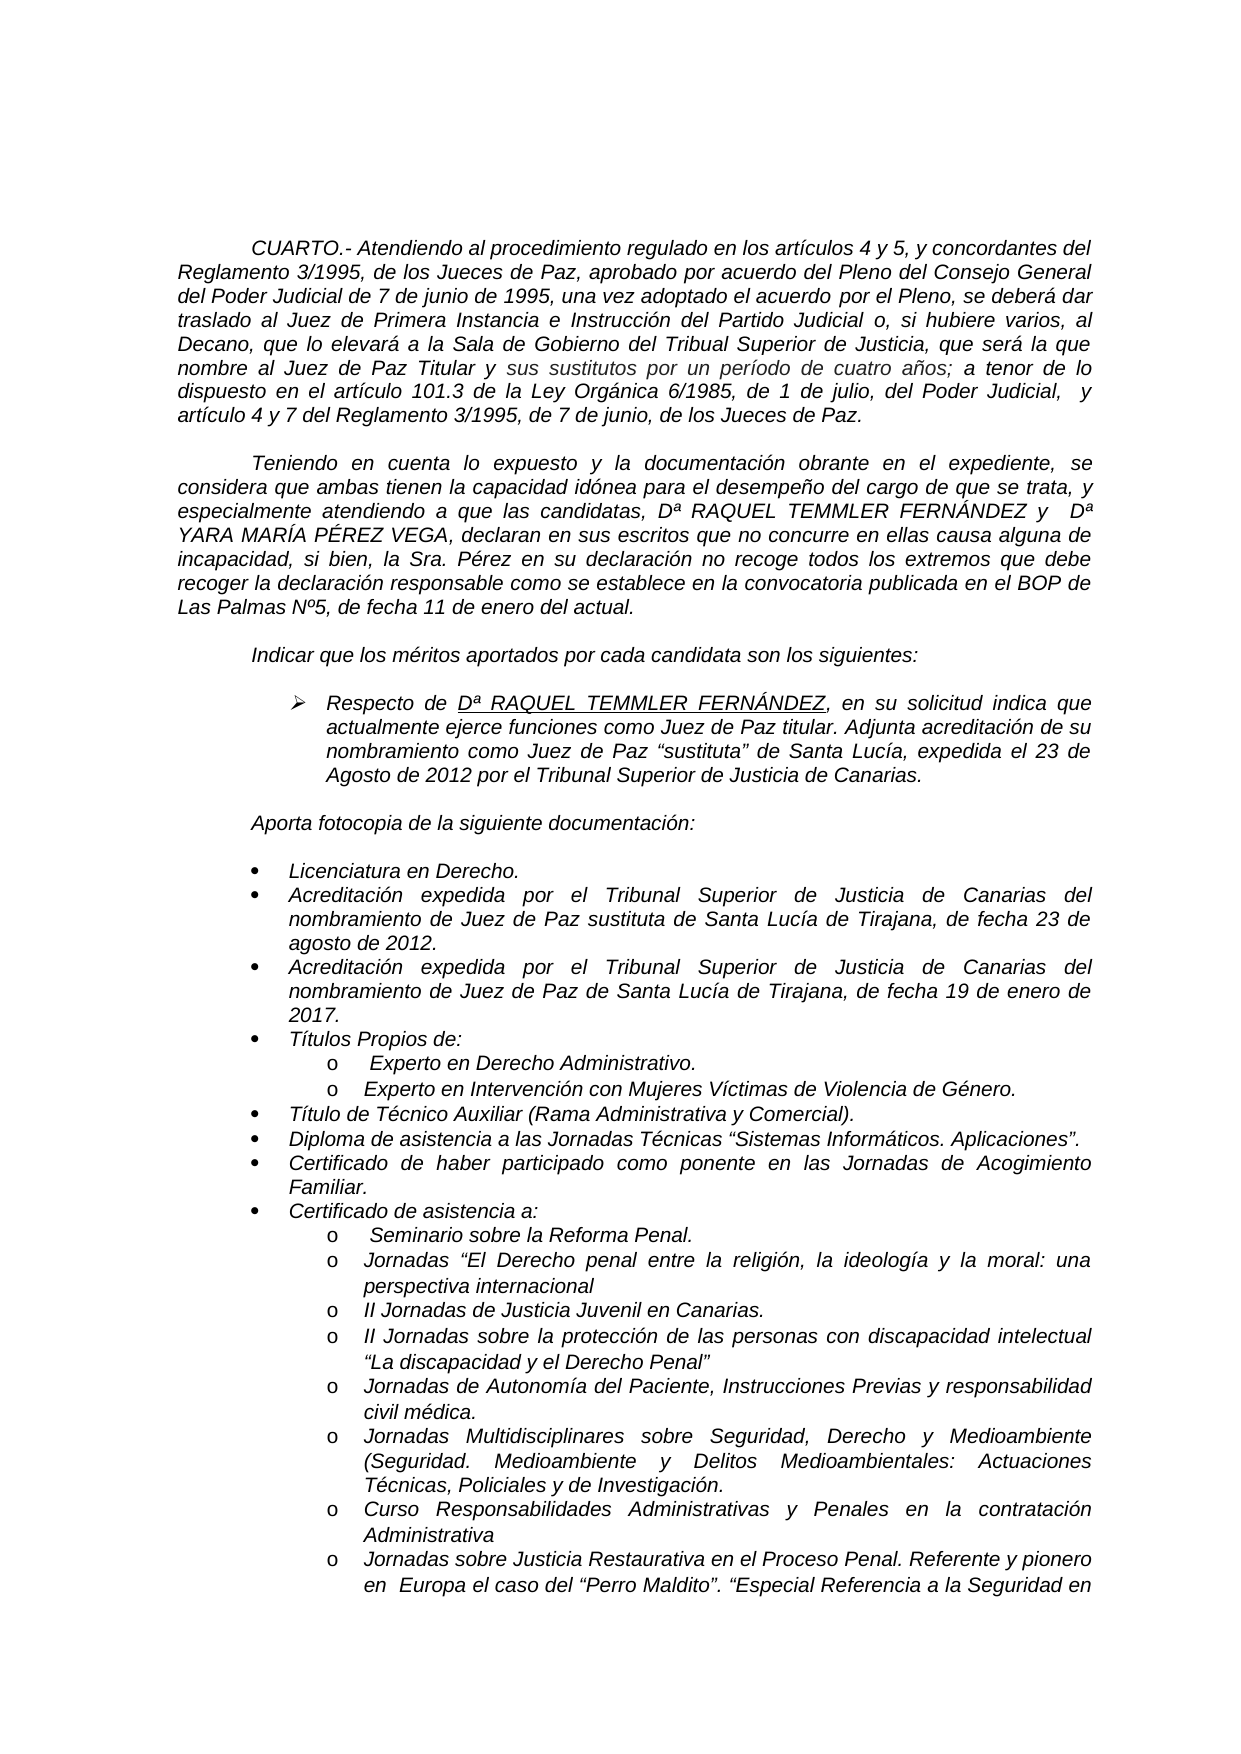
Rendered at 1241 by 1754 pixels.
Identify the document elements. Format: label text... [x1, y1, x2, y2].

list Experto en Derecho Administrativo. [326, 1051, 1092, 1076]
list Títulos Propios de: [251, 1027, 1092, 1051]
list Seminario sobre la Reforma Penal. [326, 1222, 1092, 1248]
list II Jornadas de Justicia Juvenil en Canarias. [326, 1298, 1092, 1324]
list II Jornadas sobre la protección de las personas con discapacidad intelectual “La discapacidad y el Derecho Penal” [326, 1324, 1092, 1374]
text Indicar que los méritos aportados por cada candidata son los siguientes: [177, 643, 1092, 667]
text CUARTO.- Atendiendo al procedimiento regulado en los artículos 4 y 5, y concordantes del Reglamento 3/1995, de los Jueces de Paz, aprobado por acuerdo del Pleno del Consejo General del Poder Judicial de 7 de junio de 1995, una vez adoptado el acuerdo por el Pleno, se deberá dar traslado al Juez de Primera Instancia e Instrucción del Partido Judicial o, si hubiere varios, al Decano, que lo elevará a la Sala de Gobierno del Tribual Superior de Justicia, que será la que nombre al Juez de Paz Titular y sus sustitutos por un período de cuatro años; a tenor de lo dispuesto en el artículo 101.3 de la Ley Orgánica 6/1985, de 1 de julio, del Poder Judicial, y artículo 4 y 7 del Reglamento 3/1995, de 7 de junio, de los Jueces de Paz. [177, 236, 1092, 427]
list Jornadas “El Derecho penal entre la religión, la ideología y la moral: una perspectiva internacional [326, 1248, 1092, 1298]
list Jornadas Multidisciplinares sobre Seguridad, Derecho y Medioambiente (Seguridad. Medioambiente y Delitos Medioambientales: Actuaciones Técnicas, Policiales y de Investigación. [326, 1423, 1092, 1497]
list Certificado de haber participado como ponente en las Jornadas de Acogimiento Familiar. [251, 1150, 1092, 1198]
list Licenciatura en Derecho. [251, 858, 1092, 883]
list Acreditación expedida por el Tribunal Superior de Justicia de Canarias del nombramiento de Juez de Paz de Santa Lucía de Tirajana, de fecha 19 de enero de 2017. [251, 954, 1092, 1027]
list Título de Técnico Auxiliar (Rama Administrativa y Comercial). [251, 1102, 1092, 1126]
list Acreditación expedida por el Tribunal Superior de Justicia de Canarias del nombramiento de Juez de Paz sustituta de Santa Lucía de Tirajana, de fecha 23 de agosto de 2012. [251, 883, 1092, 954]
text Aporta fotocopia de la siguiente documentación: [177, 811, 1092, 834]
list Jornadas de Autonomía del Paciente, Instrucciones Previas y responsabilidad civil médica. [326, 1374, 1092, 1423]
list Curso Responsabilidades Administrativas y Penales en la contratación Administrativa [326, 1497, 1092, 1547]
list Experto en Intervención con Mujeres Víctimas de Violencia de Género. [326, 1076, 1092, 1102]
list Jornadas sobre Justicia Restaurativa en el Proceso Penal. Referente y pionero en Europa el caso del “Perro Maldito”. “Especial Referencia a la Seguridad en [326, 1547, 1092, 1597]
list Diploma de asistencia a las Jornadas Técnicas “Sistemas Informáticos. Aplicaciones”. [251, 1126, 1092, 1150]
list Respecto de Dª RAQUEL TEMMLER FERNÁNDEZ, en su solicitud indica que actualmente ejerce funciones como Juez de Paz titular. Adjunta acreditación de su nombramiento como Juez de Paz “sustituta” de Santa Lucía, expedida el 23 de Agosto de 2012 por el Tribunal Superior de Justicia de Canarias. [288, 691, 1092, 787]
list Certificado de asistencia a: [251, 1198, 1092, 1222]
text Teniendo en cuenta lo expuesto y la documentación obrante en el expediente, se considera que ambas tienen la capacidad idónea para el desempeño del cargo de que se trata, y especialmente atendiendo a que las candidatas, Dª RAQUEL TEMMLER FERNÁNDEZ y Dª YARA MARÍA PÉREZ VEGA, declaran en sus escritos que no concurre en ellas causa alguna de incapacidad, si bien, la Sra. Pérez en su declaración no recoge todos los extremos que debe recoger la declaración responsable como se establece en la convocatoria publicada en el BOP de Las Palmas Nº5, de fecha 11 de enero del actual. [177, 451, 1092, 619]
